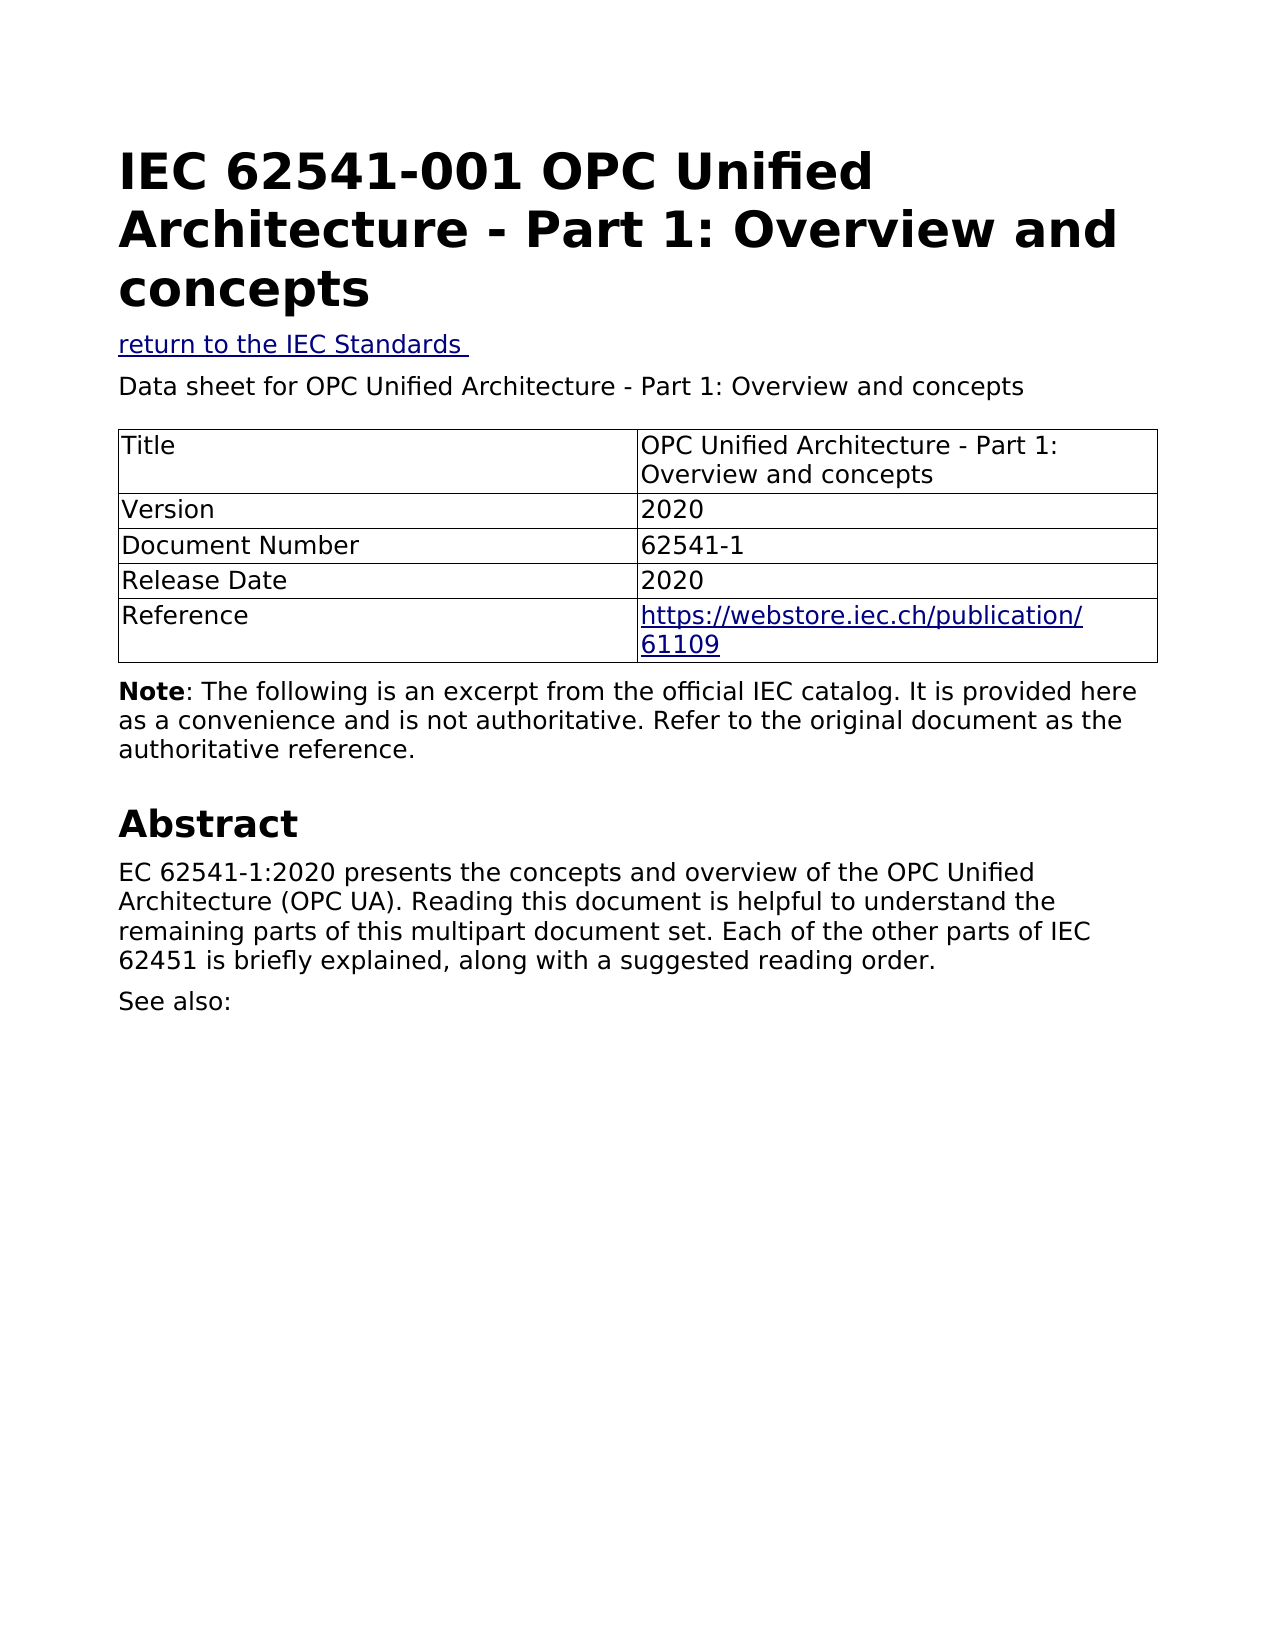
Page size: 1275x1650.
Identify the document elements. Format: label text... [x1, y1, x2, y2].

text Note: The following is an excerpt from the official IEC catalog. It is provided here as a convenience and is not authoritative. Refer to the original document as the authoritative reference. [118, 677, 1157, 765]
table_cell Document Number [119, 529, 637, 563]
text EC 62541-1:2020 presents the concepts and overview of the OPC Unified Architecture (OPC UA). Reading this document is helpful to understand the remaining parts of this multipart document set. Each of the other parts of IEC 62451 is briefly explained, along with a suggested reading order. [118, 858, 1157, 975]
table_cell 62541-1 [638, 529, 1157, 563]
table_cell 2020 [638, 494, 1157, 528]
table_cell Release Date [119, 564, 637, 598]
text See also: [118, 987, 1157, 1017]
subtitle IEC 62541-001 OPC Unified Architecture - Part 1: Overview and concepts [118, 143, 1157, 318]
text return to the IEC Standards [118, 330, 1157, 359]
text Data sheet for OPC Unified Architecture - Part 1: Overview and concepts [118, 372, 1157, 401]
table_cell Reference [119, 599, 637, 662]
subtitle Abstract [118, 802, 1157, 846]
table_cell Version [119, 494, 637, 528]
table_header OPC Unified Architecture - Part 1: Overview and concepts [638, 430, 1157, 493]
table_cell 2020 [638, 564, 1157, 598]
table_cell https://webstore.iec.ch/publication/61109 [638, 599, 1157, 662]
table_header Title [119, 430, 637, 493]
